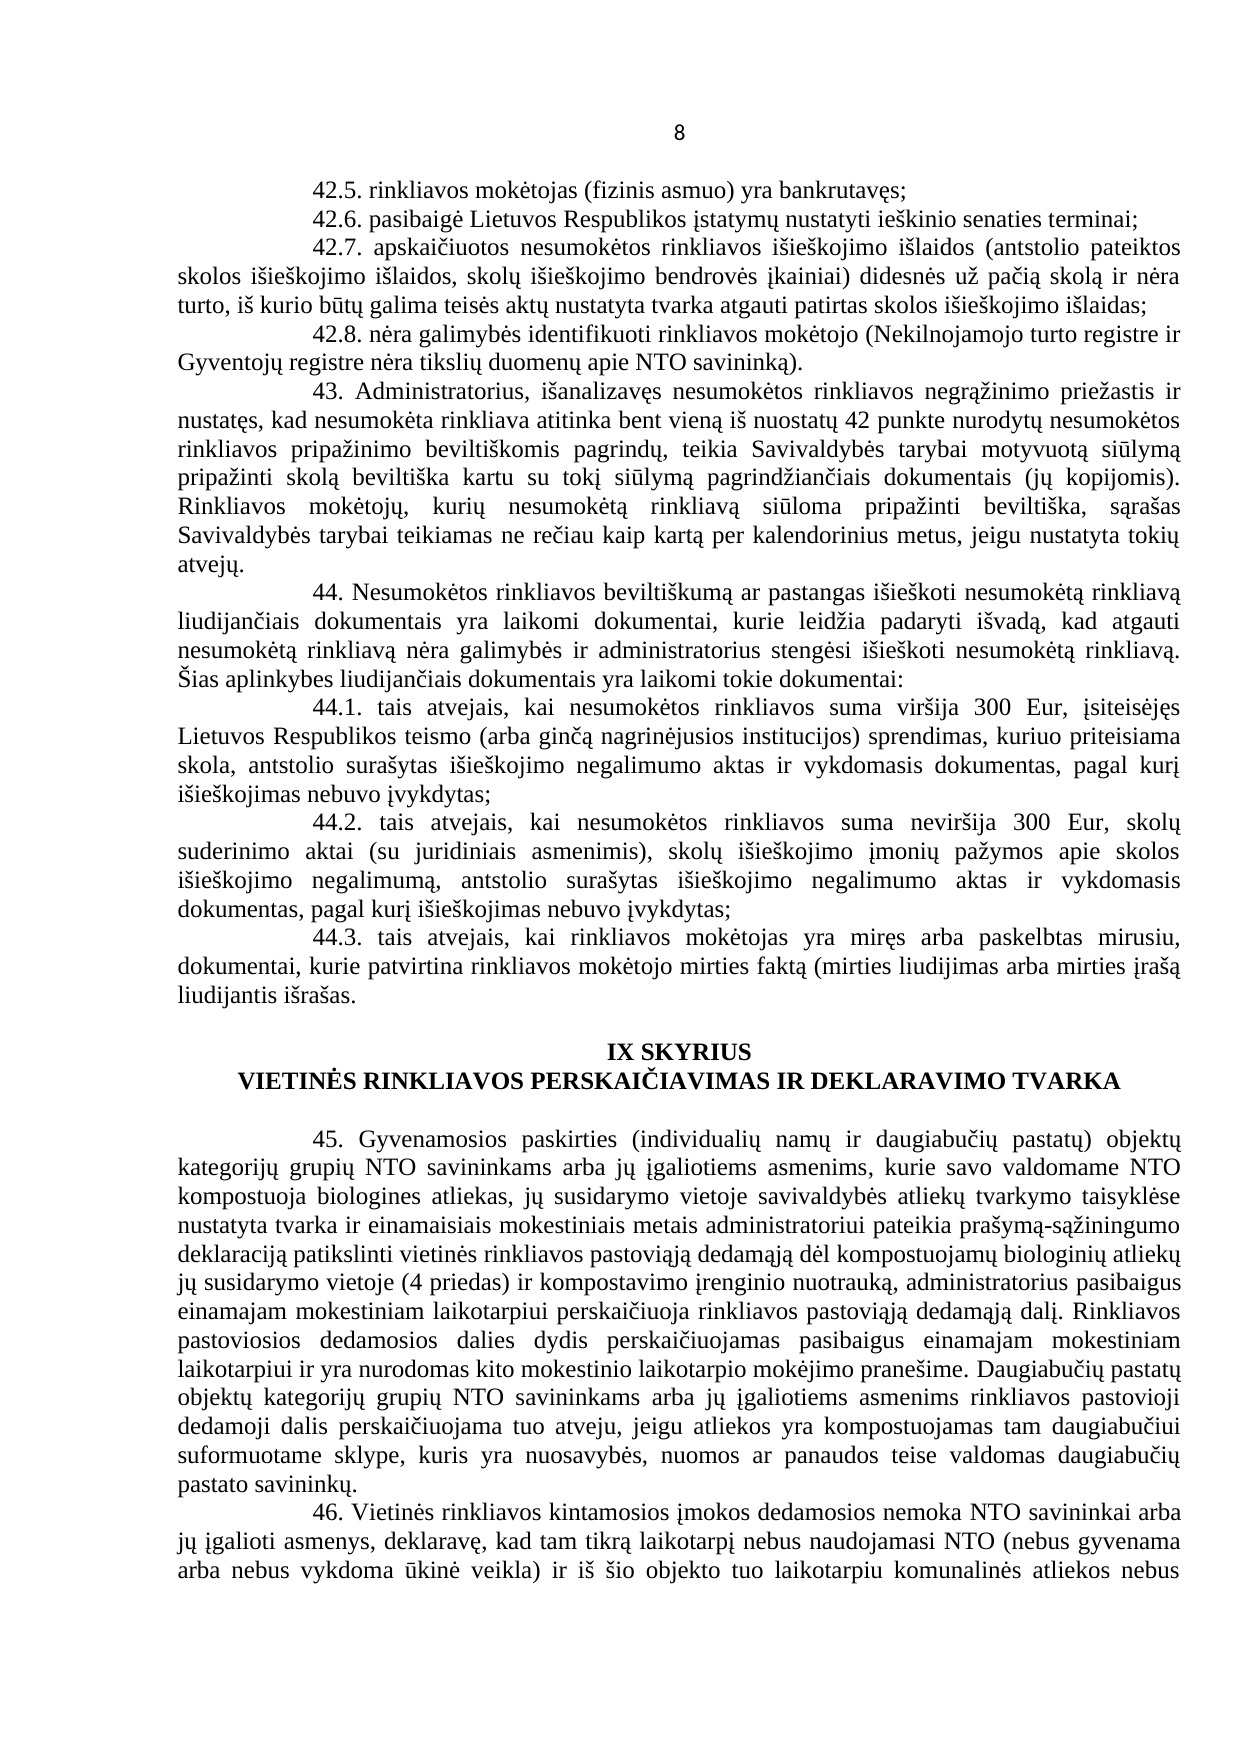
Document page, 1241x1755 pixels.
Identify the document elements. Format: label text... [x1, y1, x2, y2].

text 45. Gyvenamosios paskirties (individualių namų ir daugiabučių pastatų) objektų kategorijų grupių NTO savininkams arba jų įgaliotiems asmenims, kurie savo valdomame NTO kompostuoja biologines atliekas, jų susidarymo vietoje savivaldybės atliekų tvarkymo taisyklėse nustatyta tvarka ir einamaisiais mokestiniais metais administratoriui pateikia prašymą-sąžiningumo deklaraciją patikslinti vietinės rinkliavos pastoviąją dedamąją dėl kompostuojamų biologinių atliekų jų susidarymo vietoje (4 priedas) ir kompostavimo įrenginio nuotrauką, administratorius pasibaigus einamajam mokestiniam laikotarpiui perskaičiuoja rinkliavos pastoviąją dedamąją dalį. Rinkliavos pastoviosios dedamosios dalies dydis perskaičiuojamas pasibaigus einamajam mokestiniam laikotarpiui ir yra nurodomas kito mokestinio laikotarpio mokėjimo pranešime. Daugiabučių pastatų objektų kategorijų grupių NTO savininkams arba jų įgaliotiems asmenims rinkliavos pastovioji dedamoji dalis perskaičiuojama tuo atveju, jeigu atliekos yra kompostuojamas tam daugiabučiui suformuotame sklype, kuris yra nuosavybės, nuomos ar panaudos teise valdomas daugiabučių pastato savininkų. [177, 1124, 1181, 1497]
text 44.3. tais atvejais, kai rinkliavos mokėtojas yra miręs arba paskelbtas mirusiu, dokumentai, kurie patvirtina rinkliavos mokėtojo mirties faktą (mirties liudijimas arba mirties įrašą liudijantis išrašas. [177, 922, 1181, 1009]
text 46. Vietinės rinkliavos kintamosios įmokos dedamosios nemoka NTO savininkai arba jų įgalioti asmenys, deklaravę, kad tam tikrą laikotarpį nebus naudojamasi NTO (nebus gyvenama arba nebus vykdoma ūkinė veikla) ir iš šio objekto tuo laikotarpiu komunalinės atliekos nebus [177, 1497, 1181, 1584]
text 42.8. nėra galimybės identifikuoti rinkliavos mokėtojo (Nekilnojamojo turto registre ir Gyventojų registre nėra tikslių duomenų apie NTO savininką). [177, 319, 1181, 376]
text VIETINĖS RINKLIAVOS PERSKAIČIAVIMAS IR DEKLARAVIMO TVARKA [177, 1066, 1181, 1095]
text 43. Administratorius, išanalizavęs nesumokėtos rinkliavos negrąžinimo priežastis ir nustatęs, kad nesumokėta rinkliava atitinka bent vieną iš nuostatų 42 punkte nurodytų nesumokėtos rinkliavos pripažinimo beviltiškomis pagrindų, teikia Savivaldybės tarybai motyvuotą siūlymą pripažinti skolą beviltiška kartu su tokį siūlymą pagrindžiančiais dokumentais (jų kopijomis). Rinkliavos mokėtojų, kurių nesumokėtą rinkliavą siūloma pripažinti beviltiška, sąrašas Savivaldybės tarybai teikiamas ne rečiau kaip kartą per kalendorinius metus, jeigu nustatyta tokių atvejų. [177, 376, 1181, 577]
text 42.6. pasibaigė Lietuvos Respublikos įstatymų nustatyti ieškinio senaties terminai; [177, 204, 1181, 232]
text 44. Nesumokėtos rinkliavos beviltiškumą ar pastangas išieškoti nesumokėtą rinkliavą liudijančiais dokumentais yra laikomi dokumentai, kurie leidžia padaryti išvadą, kad atgauti nesumokėtą rinkliavą nėra galimybės ir administratorius stengėsi išieškoti nesumokėtą rinkliavą. Šias aplinkybes liudijančiais dokumentais yra laikomi tokie dokumentai: [177, 577, 1181, 692]
text 44.1. tais atvejais, kai nesumokėtos rinkliavos suma viršija 300 Eur, įsiteisėjęs Lietuvos Respublikos teismo (arba ginčą nagrinėjusios institucijos) sprendimas, kuriuo priteisiama skola, antstolio surašytas išieškojimo negalimumo aktas ir vykdomasis dokumentas, pagal kurį išieškojimas nebuvo įvykdytas; [177, 692, 1181, 807]
text 44.2. tais atvejais, kai nesumokėtos rinkliavos suma neviršija 300 Eur, skolų suderinimo aktai (su juridiniais asmenimis), skolų išieškojimo įmonių pažymos apie skolos išieškojimo negalimumą, antstolio surašytas išieškojimo negalimumo aktas ir vykdomasis dokumentas, pagal kurį išieškojimas nebuvo įvykdytas; [177, 807, 1181, 922]
text IX SKYRIUS [177, 1037, 1181, 1066]
text 42.7. apskaičiuotos nesumokėtos rinkliavos išieškojimo išlaidos (antstolio pateiktos skolos išieškojimo išlaidos, skolų išieškojimo bendrovės įkainiai) didesnės už pačią skolą ir nėra turto, iš kurio būtų galima teisės aktų nustatyta tvarka atgauti patirtas skolos išieškojimo išlaidas; [177, 232, 1181, 319]
text 42.5. rinkliavos mokėtojas (fizinis asmuo) yra bankrutavęs; [177, 175, 1181, 204]
